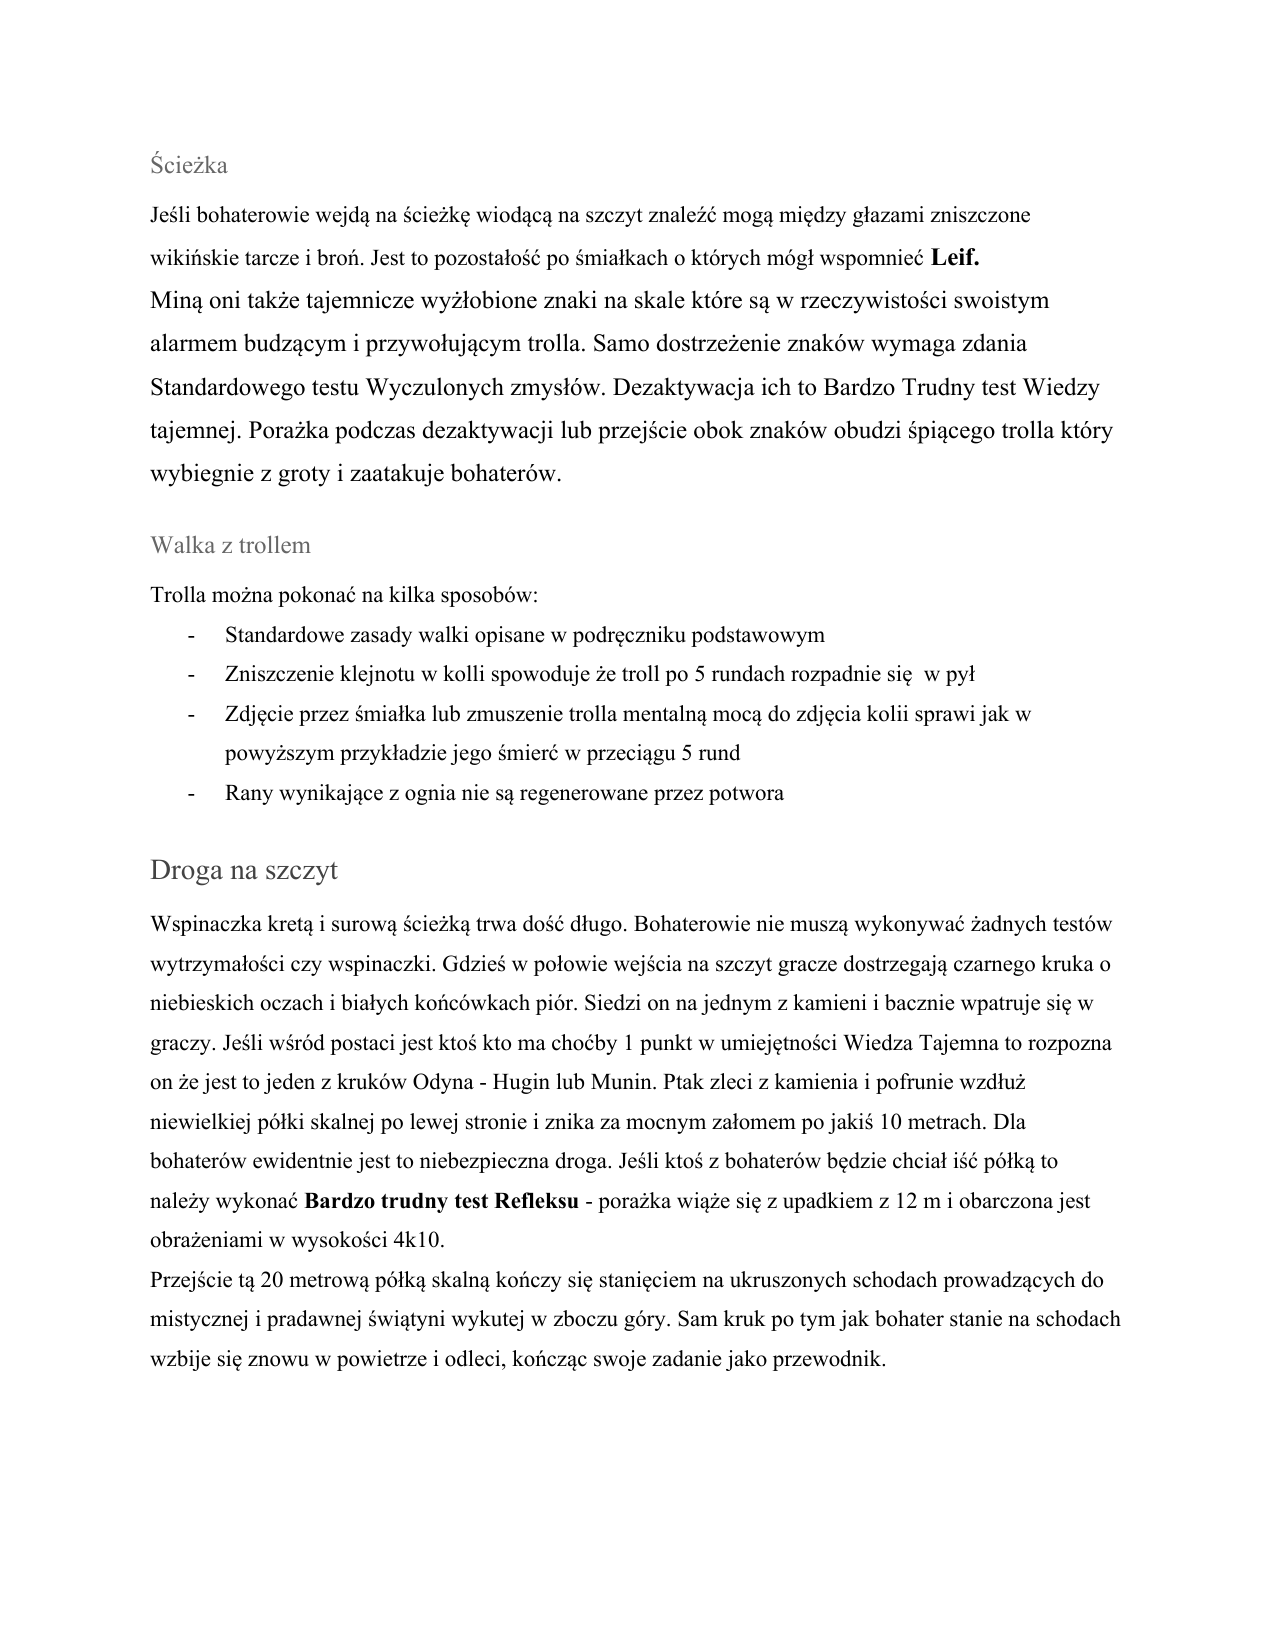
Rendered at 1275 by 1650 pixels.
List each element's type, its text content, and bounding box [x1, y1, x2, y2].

subtitle Droga na szczyt [150, 852, 1125, 885]
subtitle Ścieżka [150, 150, 1125, 179]
subtitle Walka z trollem [150, 530, 1125, 559]
text Miną oni także tajemnicze wyżłobione znaki na skale które są w rzeczywistości swoistym alarmem budzącym i przywołującym trolla. Samo dostrzeżenie znaków wymaga zdania Standardowego testu Wyczulonych zmysłów. Dezaktywacja ich to Bardzo Trudny test Wiedzy tajemnej. Porażka podczas dezaktywacji lub przejście obok znaków obudzi śpiącego trolla który wybiegnie z groty i zaatakuje bohaterów. [150, 285, 1125, 487]
text Jeśli bohaterowie wejdą na ścieżkę wiodącą na szczyt znaleźć mogą między głazami zniszczone wikińskie tarcze i broń. Jest to pozostałość po śmiałkach o których mógł wspomnieć Leif. [150, 201, 1125, 271]
list Standardowe zasady walki opisane w podręczniku podstawowym [187, 621, 1125, 647]
text Trolla można pokonać na kilka sposobów: [150, 582, 1125, 608]
list Rany wynikające z ognia nie są regenerowane przez potwora [187, 779, 1125, 805]
list Zdjęcie przez śmiałka lub zmuszenie trolla mentalną mocą do zdjęcia kolii sprawi jak w powyższym przykładzie jego śmierć w przeciągu 5 rund [187, 700, 1125, 766]
text Wspinaczka kretą i surową ścieżką trwa dość długo. Bohaterowie nie muszą wykonywać żadnych testów wytrzymałości czy wspinaczki. Gdzieś w połowie wejścia na szczyt gracze dostrzegają czarnego kruka o niebieskich oczach i białych końcówkach piór. Siedzi on na jednym z kamieni i bacznie wpatruje się w graczy. Jeśli wśród postaci jest ktoś kto ma choćby 1 punkt w umiejętności Wiedza Tajemna to rozpozna on że jest to jeden z kruków Odyna - Hugin lub Munin. Ptak zleci z kamienia i pofrunie wzdłuż niewielkiej półki skalnej po lewej stronie i znika za mocnym załomem po jakiś 10 metrach. Dla bohaterów ewidentnie jest to niebezpieczna droga. Jeśli ktoś z bohaterów będzie chciał iść półką to należy wykonać Bardzo trudny test Refleksu - porażka wiąże się z upadkiem z 12 m i obarczona jest obrażeniami w wysokości 4k10. Przejście tą 20 metrową półką skalną kończy się stanięciem na ukruszonych schodach prowadzących do mistycznej i pradawnej świątyni wykutej w zboczu góry. Sam kruk po tym jak bohater stanie na schodach wzbije się znowu w powietrze i odleci, kończąc swoje zadanie jako przewodnik. [150, 910, 1125, 1371]
list Zniszczenie klejnotu w kolli spowoduje że troll po 5 rundach rozpadnie się w pył [187, 661, 1125, 687]
